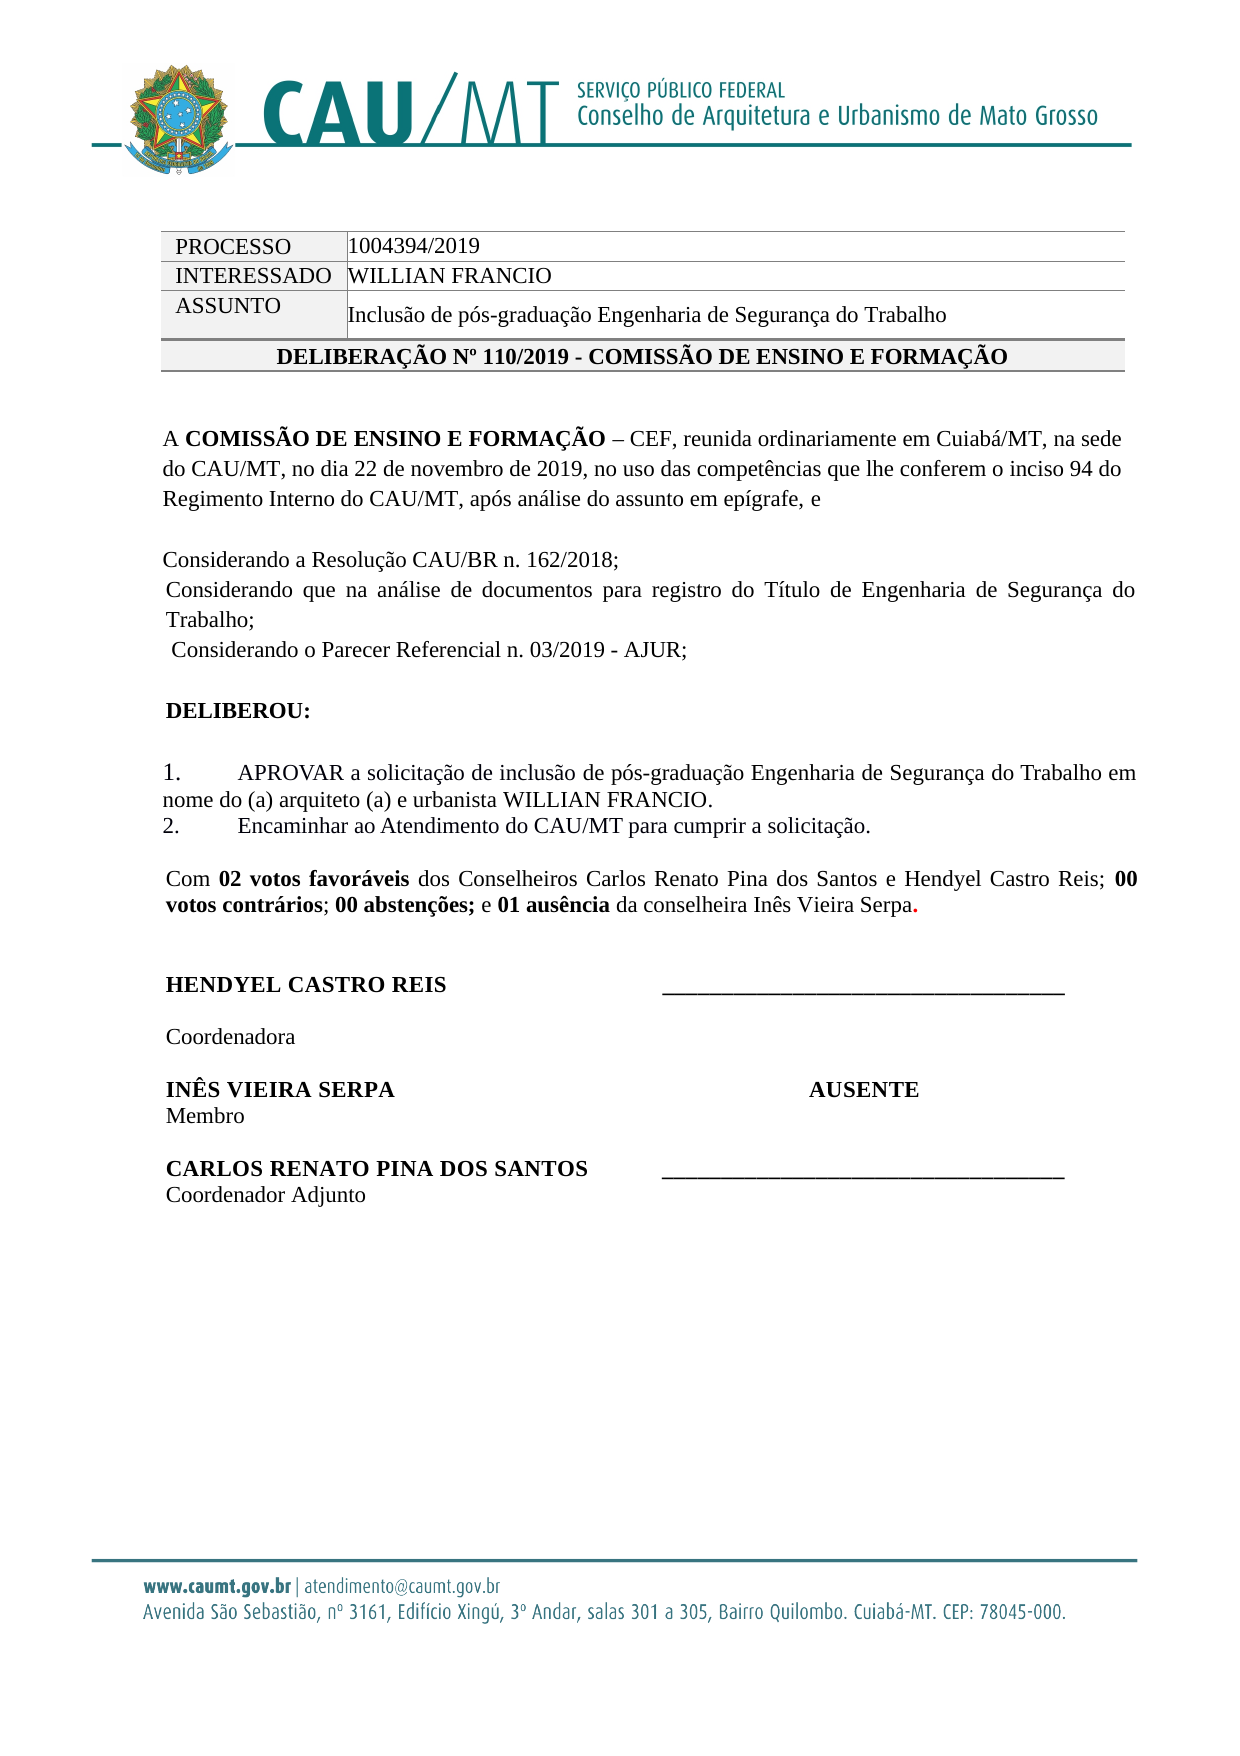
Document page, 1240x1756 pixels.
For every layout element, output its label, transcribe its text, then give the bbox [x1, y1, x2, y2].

text Coordenador Adjunto [166, 1181, 1137, 1208]
table_cell Inclusão de pós-graduação Engenharia de Segurança do Trabalho [348, 291, 1125, 338]
table_header 1004394/2019 [348, 232, 1125, 261]
table_cell DELIBERAÇÃO Nº 110/2019 - COMISSÃO DE ENSINO E FORMAÇÃO [161, 341, 1125, 370]
text Membro [166, 1102, 1137, 1129]
text Considerando o Parecer Referencial n. 03/2019 - AJUR; [166, 637, 1137, 663]
list APROVAR a solicitação de inclusão de pós-graduação Engenharia de Segurança do Trabalho em nome do (a) arquiteto (a) e urbanista WILLIAN FRANCIO. [162, 757, 1137, 812]
table_header PROCESSO [161, 232, 347, 261]
text inês vieira serpa AUSENTE [166, 1076, 1137, 1102]
text Considerando que na análise de documentos para registro do Título de Engenharia de Segurança do Trabalho; [166, 576, 1137, 633]
text DELIBEROU: [166, 697, 1137, 723]
list Encaminhar ao Atendimento do CAU/MT para cumprir a solicitação. [162, 812, 1137, 839]
text HENDYEL CASTRO REIS __________________________________ [166, 971, 1137, 1023]
text A COMISSÃO DE ENSINO E FORMAÇÃO – CEF, reunida ordinariamente em Cuiabá/MT, na sede do CAU/MT, no dia 22 de novembro de 2019, no uso das competências que lhe conferem o inciso 94 do Regimento Interno do CAU/MT, após análise do assunto em epígrafe, e [162, 425, 1123, 512]
text CARLOS RENATO PINA DOS SANTOS __________________________________ [166, 1155, 1137, 1181]
text Coordenadora [166, 1023, 1137, 1050]
text Considerando a Resolução CAU/BR n. 162/2018; [162, 546, 1123, 572]
table_cell INTERESSADO [161, 262, 347, 290]
table_cell WILLIAN FRANCIO [348, 262, 1125, 290]
text Com 02 votos favoráveis dos Conselheiros Carlos Renato Pina dos Santos e Hendyel Castro Reis; 00 votos contrários; 00 abstenções; e 01 ausência da conselheira Inês Vieira Serpa. [166, 865, 1137, 918]
table_cell ASSUNTO [161, 291, 347, 338]
